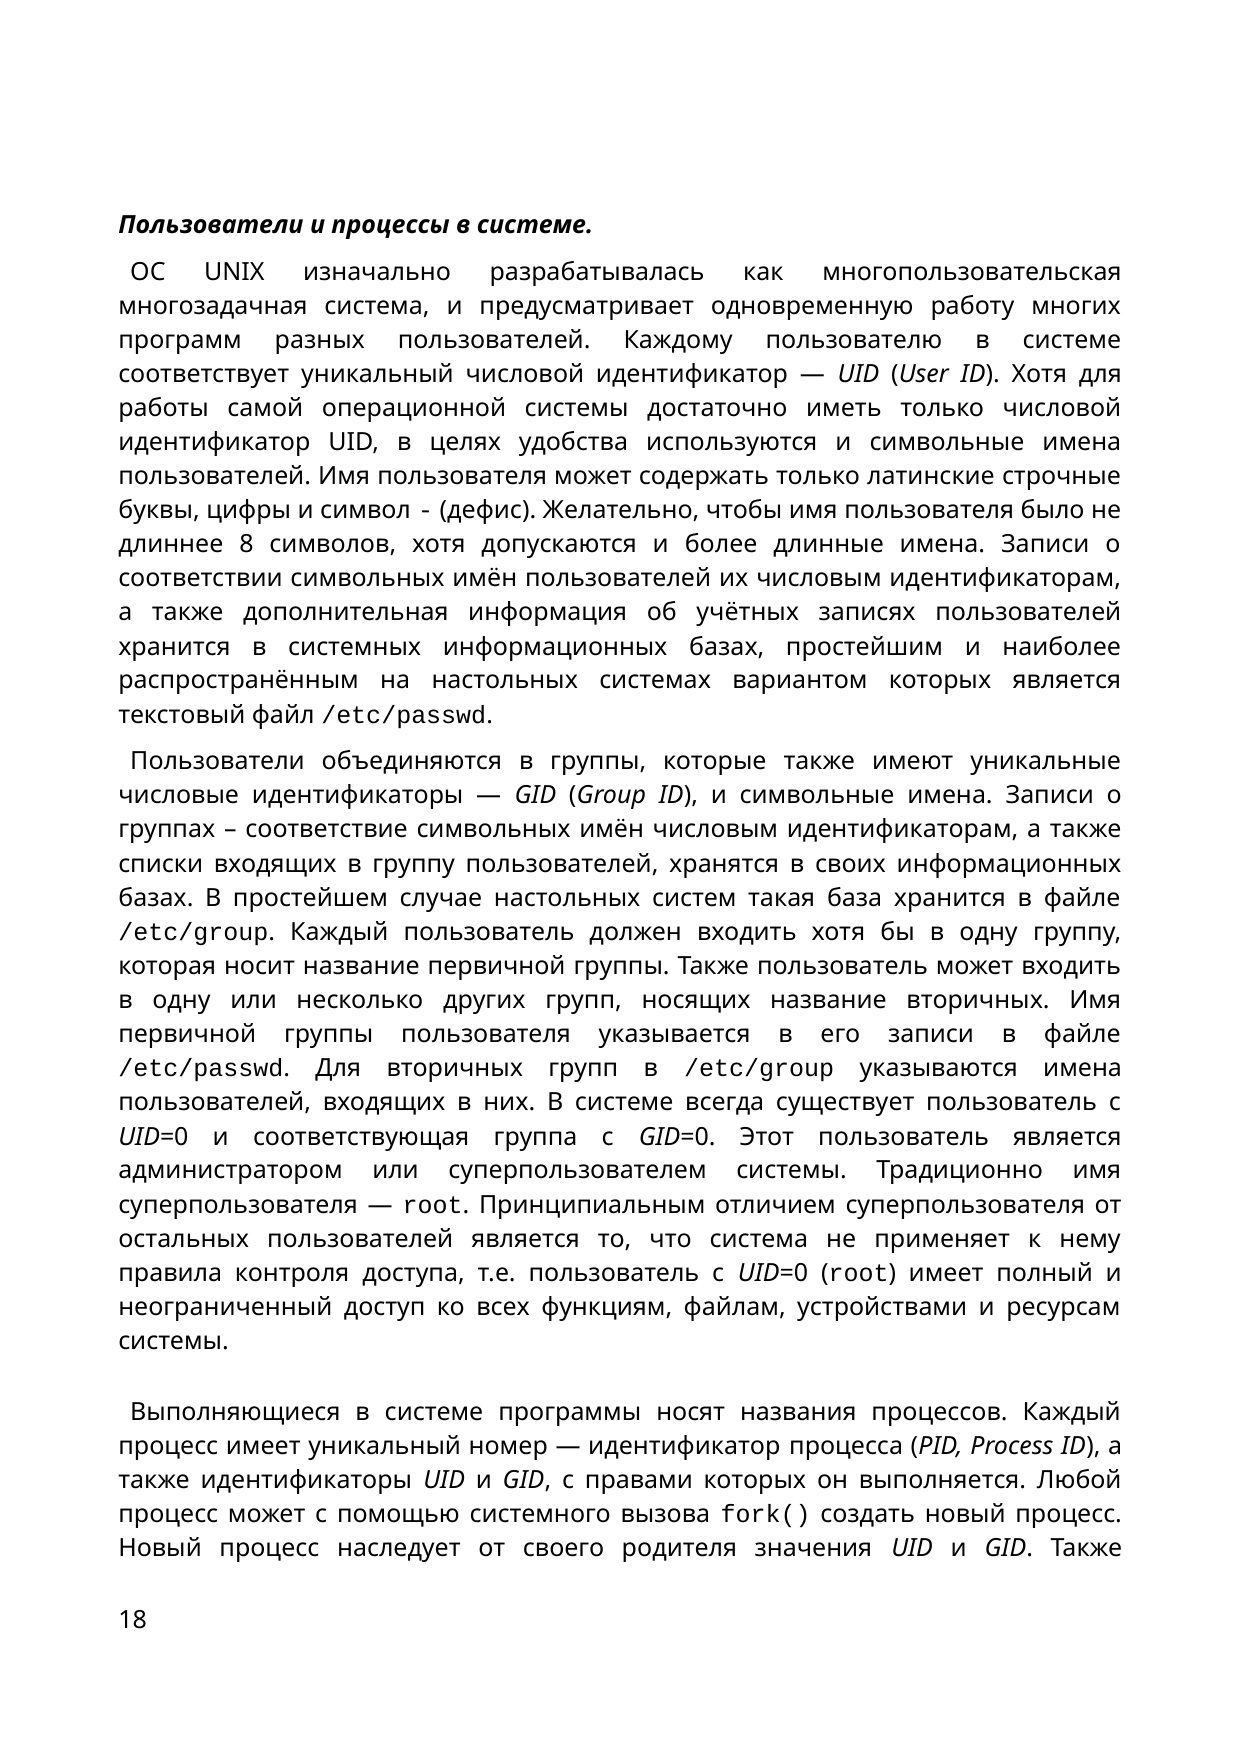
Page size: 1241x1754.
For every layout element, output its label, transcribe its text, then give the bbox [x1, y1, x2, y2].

subtitle Пользователи и процессы в системе. [118, 207, 1122, 241]
text ОС UNIX изначально разрабатывалась как многопользовательская многозадачная система, и предусматривает одновременную работу многих программ разных пользователей. Каждому пользователю в системе соответствует уникальный числовой идентификатор — UID (User ID). Хотя для работы самой операционной системы достаточно иметь только числовой идентификатор UID, в целях удобства используются и символьные имена пользователей. Имя пользователя может содержать только латинские строчные буквы, цифры и символ - (дефис). Желательно, чтобы имя пользователя было не длиннее 8 символов, хотя допускаются и более длинные имена. Записи о соответствии символьных имён пользователей их числовым идентификаторам, а также дополнительная информация об учётных записях пользователей хранится в системных информационных базах, простейшим и наиболее распространённым на настольных системах вариантом которых является текстовый файл /etc/passwd. [118, 253, 1122, 731]
text Пользователи объединяются в группы, которые также имеют уникальные числовые идентификаторы — GID (Group ID), и символьные имена. Записи о группах – соответствие символьных имён числовым идентификаторам, а также списки входящих в группу пользователей, хранятся в своих информационных базах. В простейшем случае настольных систем такая база хранится в файле /etc/group. Каждый пользователь должен входить хотя бы в одну группу, которая носит название первичной группы. Также пользователь может входить в одну или несколько других групп, носящих название вторичных. Имя первичной группы пользователя указывается в его записи в файле /etc/passwd. Для вторичных групп в /etc/group указываются имена пользователей, входящих в них. В системе всегда существует пользователь с UID=0 и соответствующая группа с GID=0. Этот пользователь является администратором или суперпользователем системы. Традиционно имя суперпользователя — root. Принципиальным отличием суперпользователя от остальных пользователей является то, что система не применяет к нему правила контроля доступа, т.е. пользователь с UID=0 (root) имеет полный и неограниченный доступ ко всех функциям, файлам, устройствами и ресурсам системы. [118, 743, 1122, 1357]
text Выполняющиеся в системе программы носят названия процессов. Каждый процесс имеет уникальный номер — идентификатор процесса (PID, Process ID), а также идентификаторы UID и GID, с правами которых он выполняется. Любой процесс может с помощью системного вызова fork() создать новый процесс. Новый процесс наследует от своего родителя значения UID и GID. Также [118, 1394, 1122, 1564]
